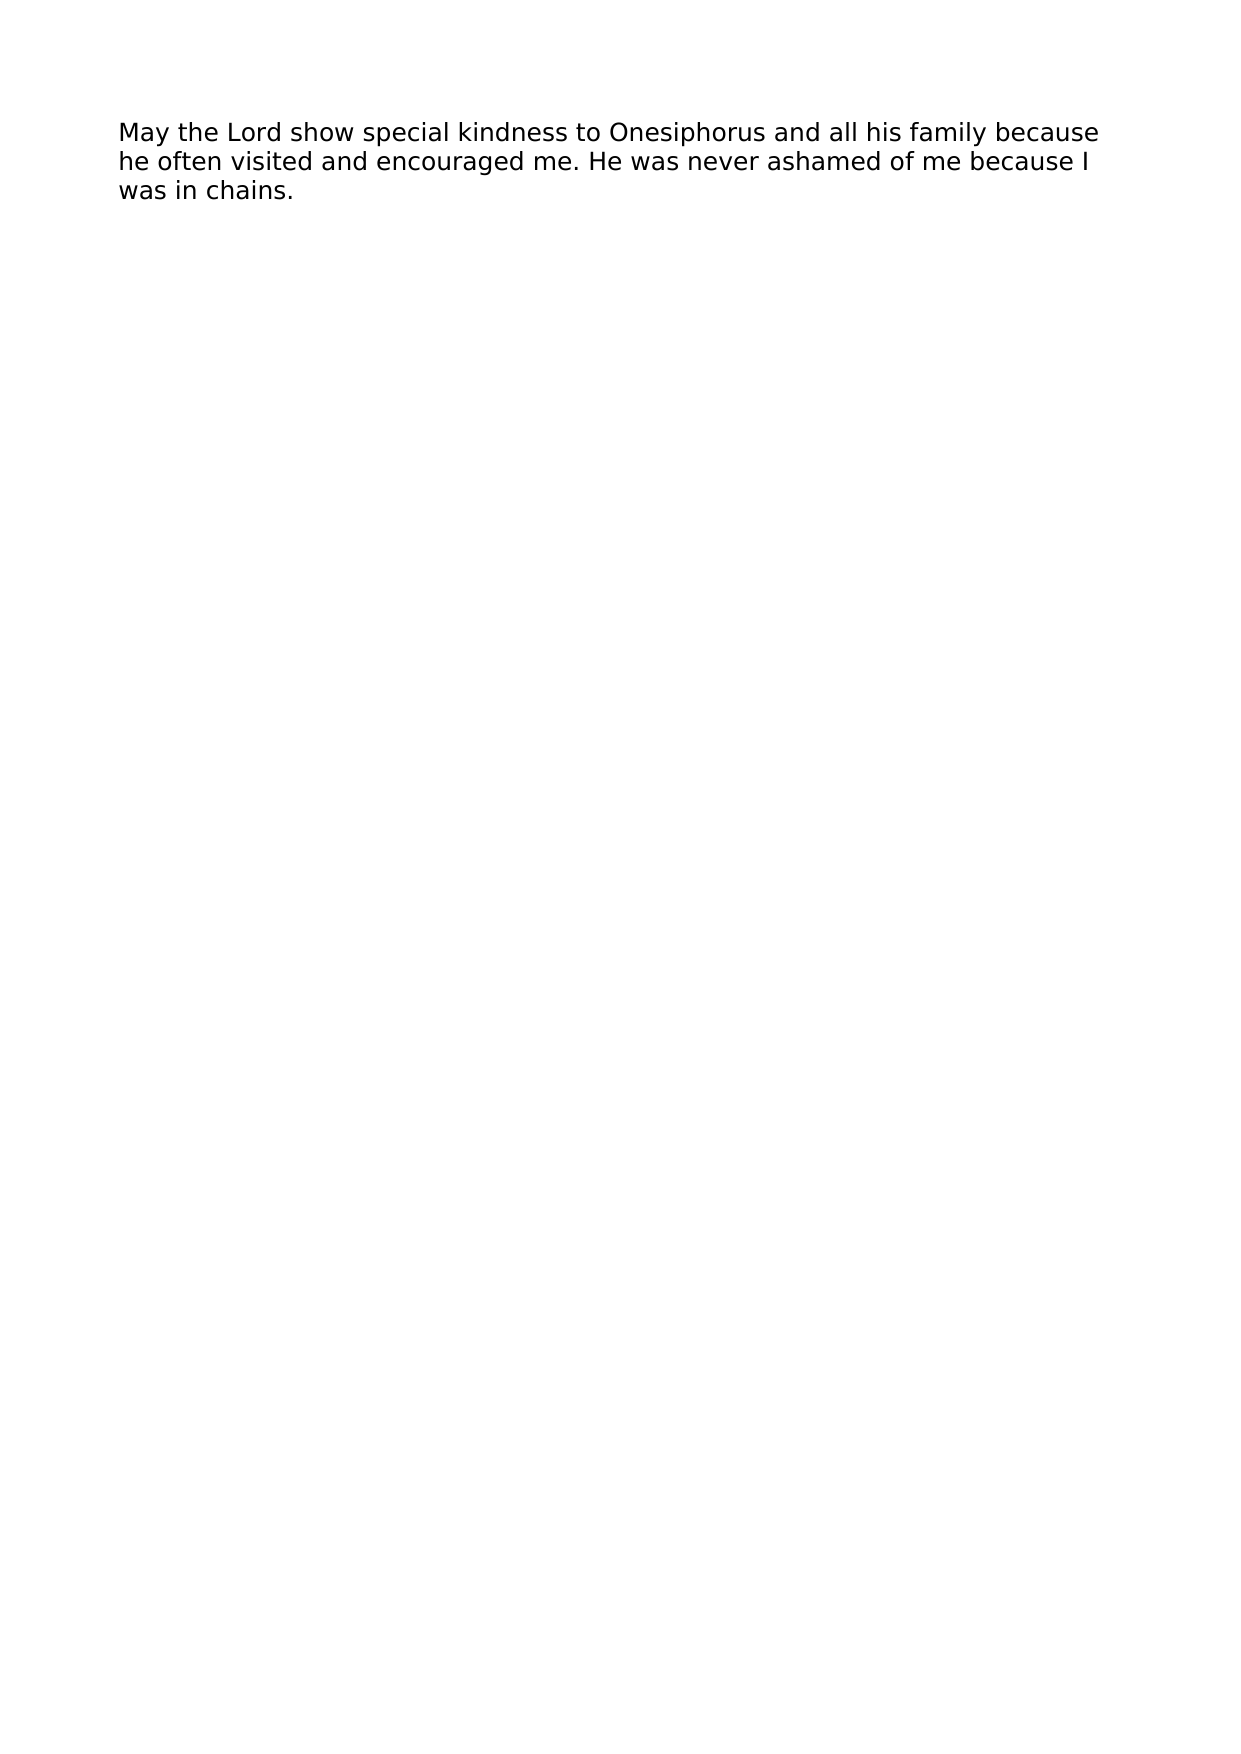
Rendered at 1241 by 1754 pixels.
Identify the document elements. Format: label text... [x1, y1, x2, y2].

text May the Lord show special kindness to Onesiphorus and all his family because he often visited and encouraged me. He was never ashamed of me because I was in chains. [118, 118, 1122, 206]
